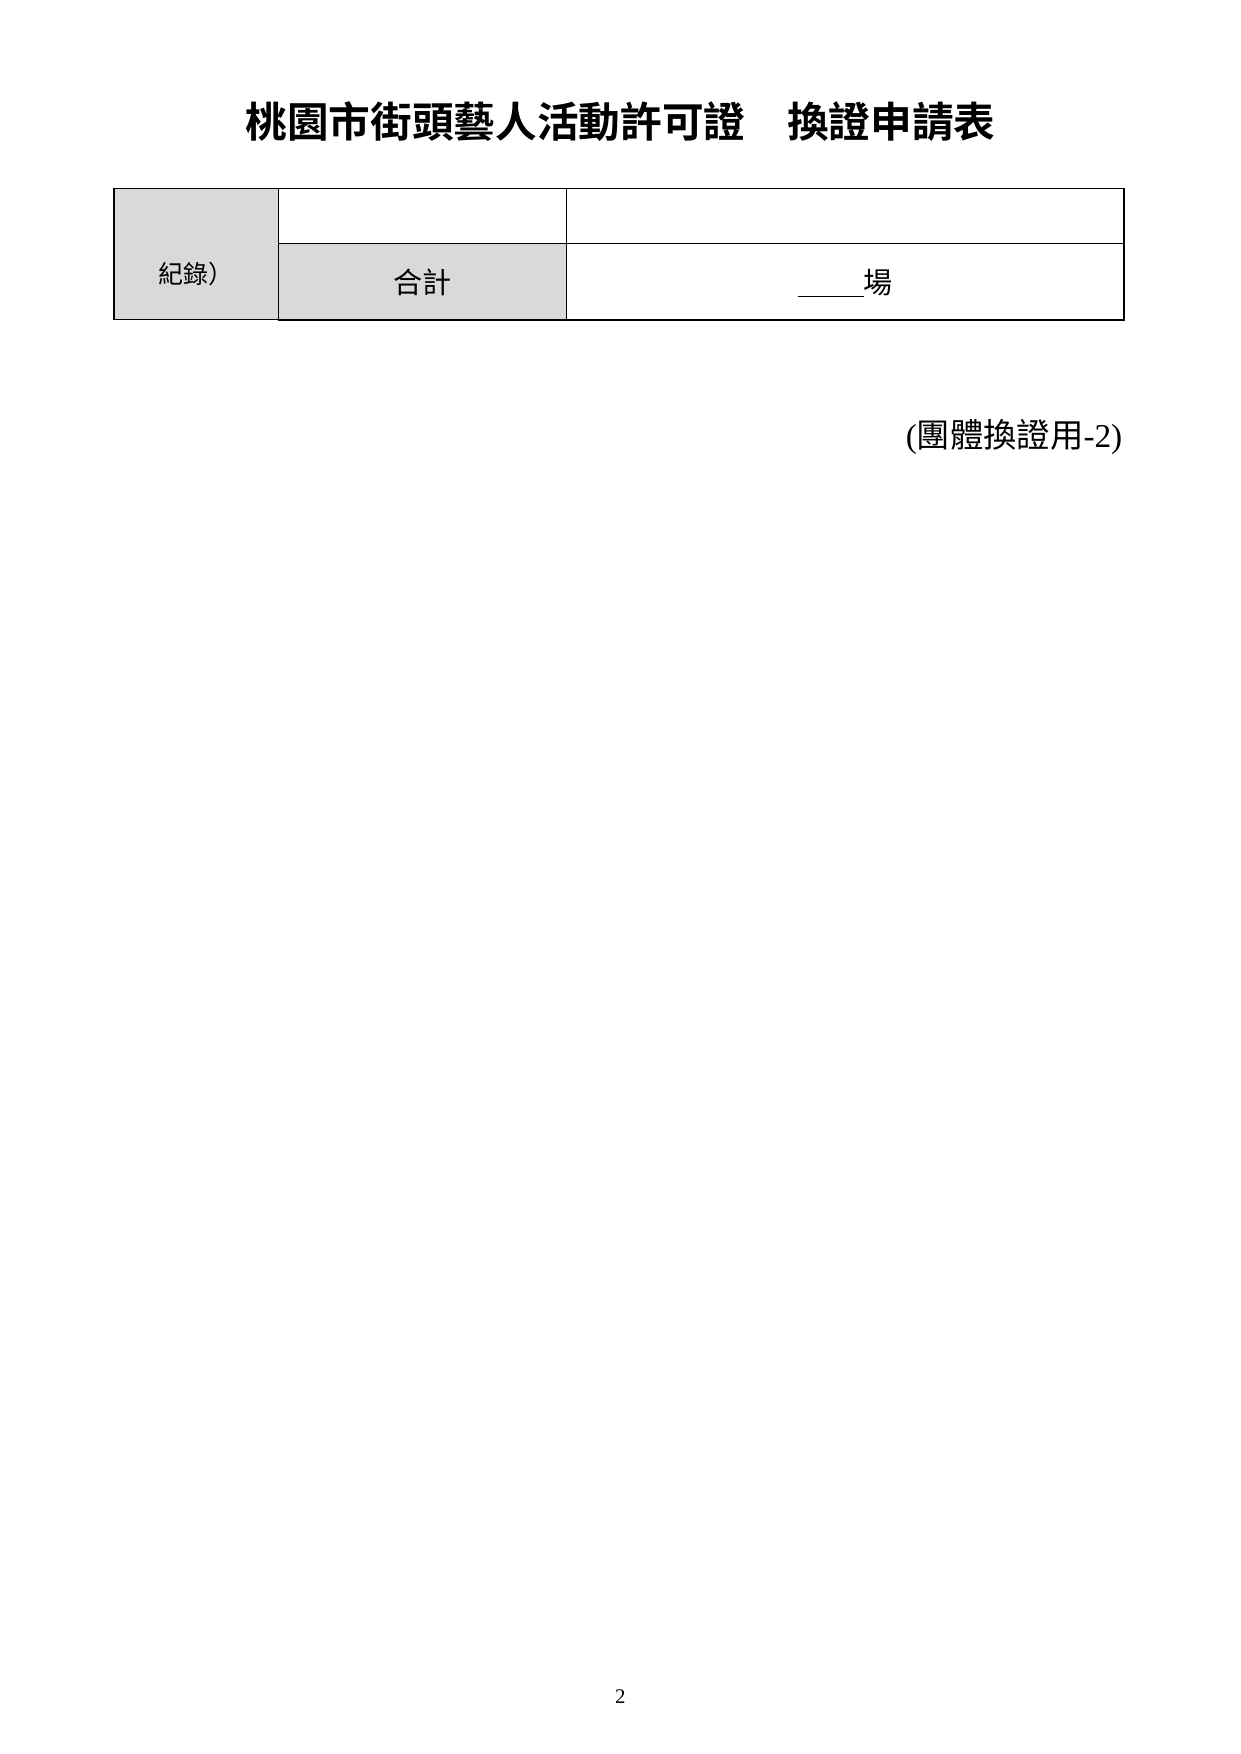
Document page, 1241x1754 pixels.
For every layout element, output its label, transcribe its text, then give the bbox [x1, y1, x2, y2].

text (團體換證用-2) [118, 396, 1122, 471]
table_cell [567, 189, 1123, 243]
table_cell 紀錄） [115, 189, 278, 319]
table_cell [279, 189, 566, 243]
table_cell 合計 [279, 244, 566, 319]
table_cell 場 [567, 244, 1123, 319]
